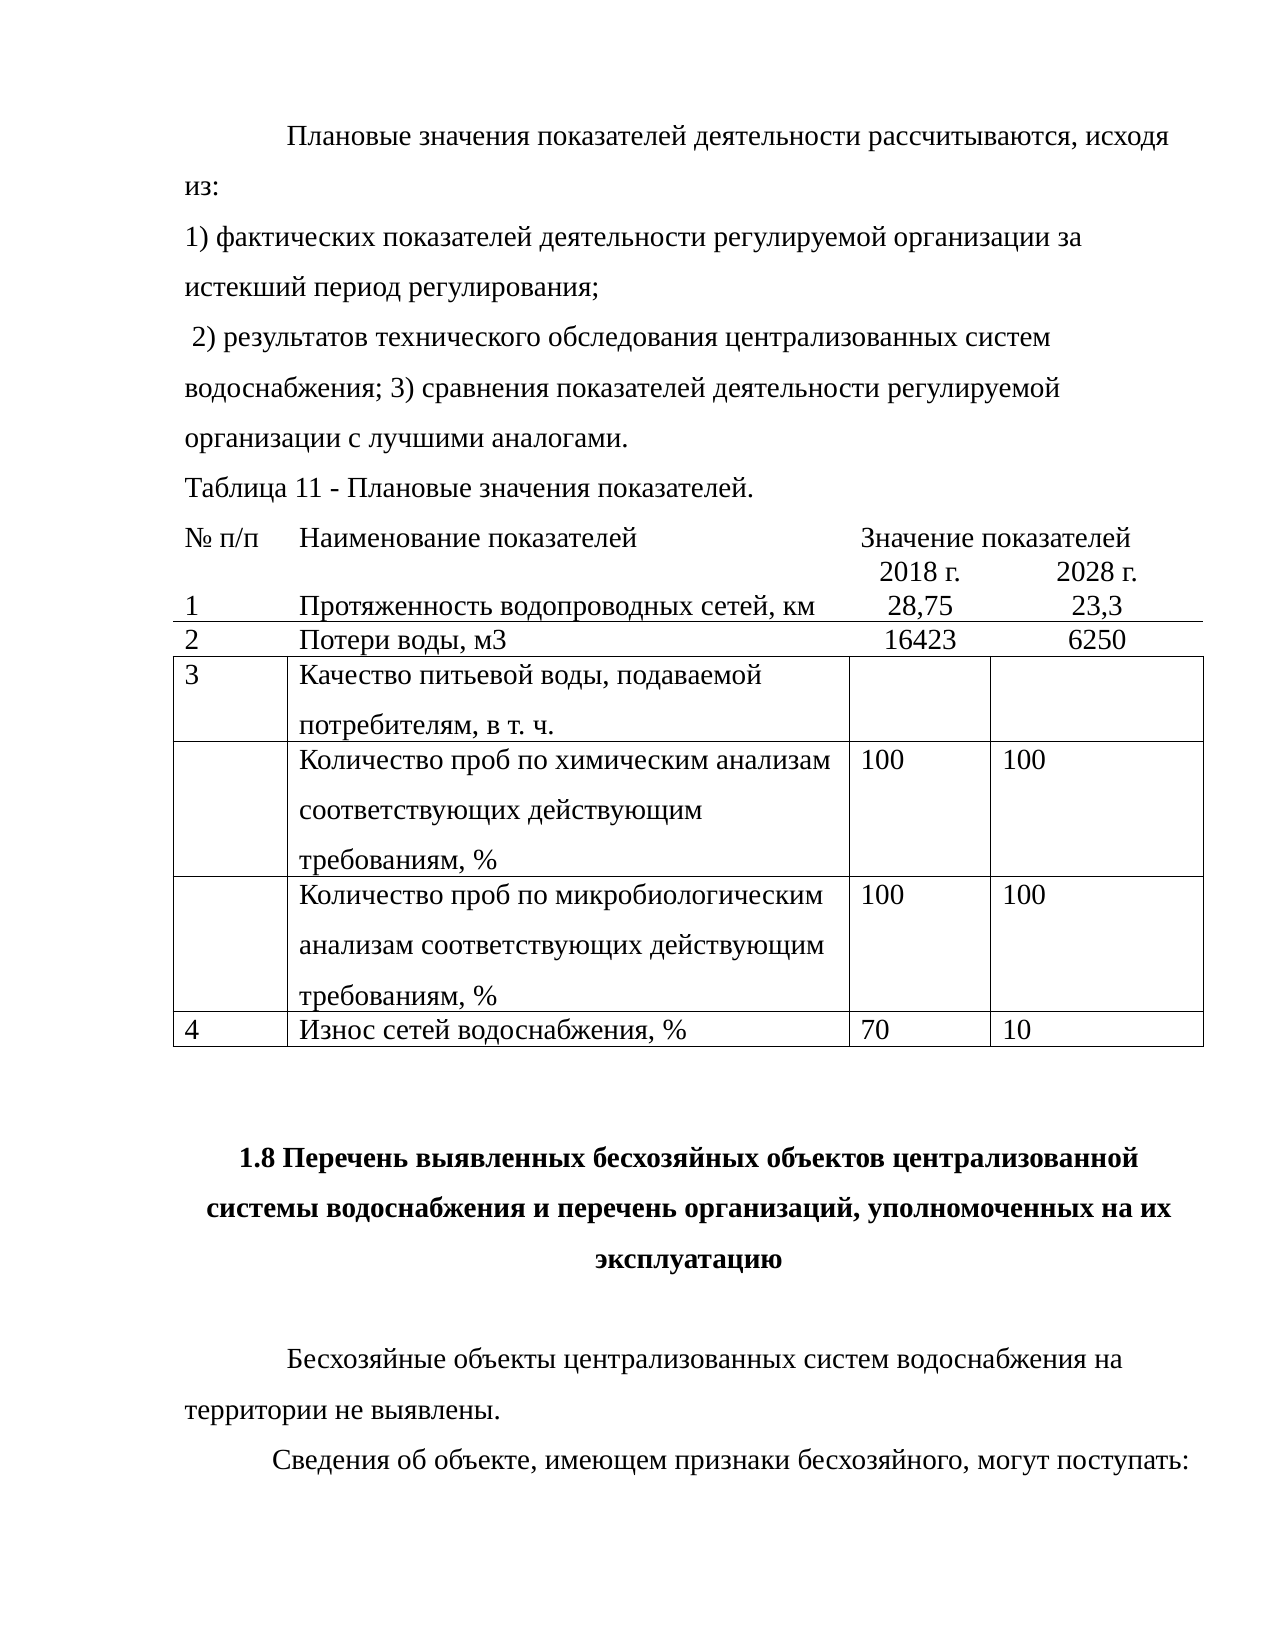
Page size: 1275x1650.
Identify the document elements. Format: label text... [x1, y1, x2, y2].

table_cell 100 [991, 742, 1203, 876]
table_cell Количество проб по химическим анализам соответствующих действующим требованиям, % [288, 742, 849, 876]
table_cell 16423 [849, 622, 991, 656]
table_cell Качество питьевой воды, подаваемой потребителям, в т. ч. [288, 657, 849, 741]
text Таблица 11 - Плановые значения показателей. [184, 470, 1193, 504]
table_cell 2 [173, 622, 288, 656]
table_cell 10 [991, 1012, 1203, 1046]
table_cell 100 [991, 877, 1203, 1011]
text 1.8 Перечень выявленных бесхозяйных объектов централизованной системы водоснабжения и перечень организаций, уполномоченных на их эксплуатацию [184, 1140, 1193, 1274]
table_cell 1 [173, 588, 288, 621]
table_cell [850, 657, 990, 741]
table_cell 28,75 [849, 588, 991, 621]
table_header Значение показателей [849, 521, 1203, 554]
table_header № п/п [173, 521, 288, 588]
text Плановые значения показателей деятельности рассчитываются, исходя из: [184, 118, 1193, 202]
table_cell Количество проб по микробиологическим анализам соответствующих действующим требованиям, % [288, 877, 849, 1011]
table_cell 6250 [991, 622, 1203, 656]
table_cell Протяженность водопроводных сетей, км [288, 588, 849, 621]
table_cell 4 [174, 1012, 287, 1046]
text 1) фактических показателей деятельности регулируемой организации за истекший период регулирования; [184, 219, 1193, 303]
table_cell [174, 877, 287, 1011]
table_cell Потери воды, м3 [288, 622, 849, 656]
table_header Наименование показателей [288, 521, 849, 588]
table_cell 3 [174, 657, 287, 741]
table_cell 2018 г. [849, 554, 991, 588]
table_cell 70 [850, 1012, 990, 1046]
table_cell 23,3 [991, 588, 1203, 621]
text Сведения об объекте, имеющем признаки бесхозяйного, могут поступать: [184, 1442, 1193, 1476]
text 2) результатов технического обследования централизованных систем водоснабжения; 3) сравнения показателей деятельности регулируемой организации с лучшими аналогами. [184, 319, 1193, 453]
table_cell 100 [850, 877, 990, 1011]
table_cell 2028 г. [991, 554, 1203, 588]
table_cell [174, 742, 287, 876]
text Бесхозяйные объекты централизованных систем водоснабжения на территории не выявлены. [184, 1341, 1193, 1425]
table_cell 100 [850, 742, 990, 876]
table_cell [991, 657, 1203, 741]
table_cell Износ сетей водоснабжения, % [288, 1012, 849, 1046]
